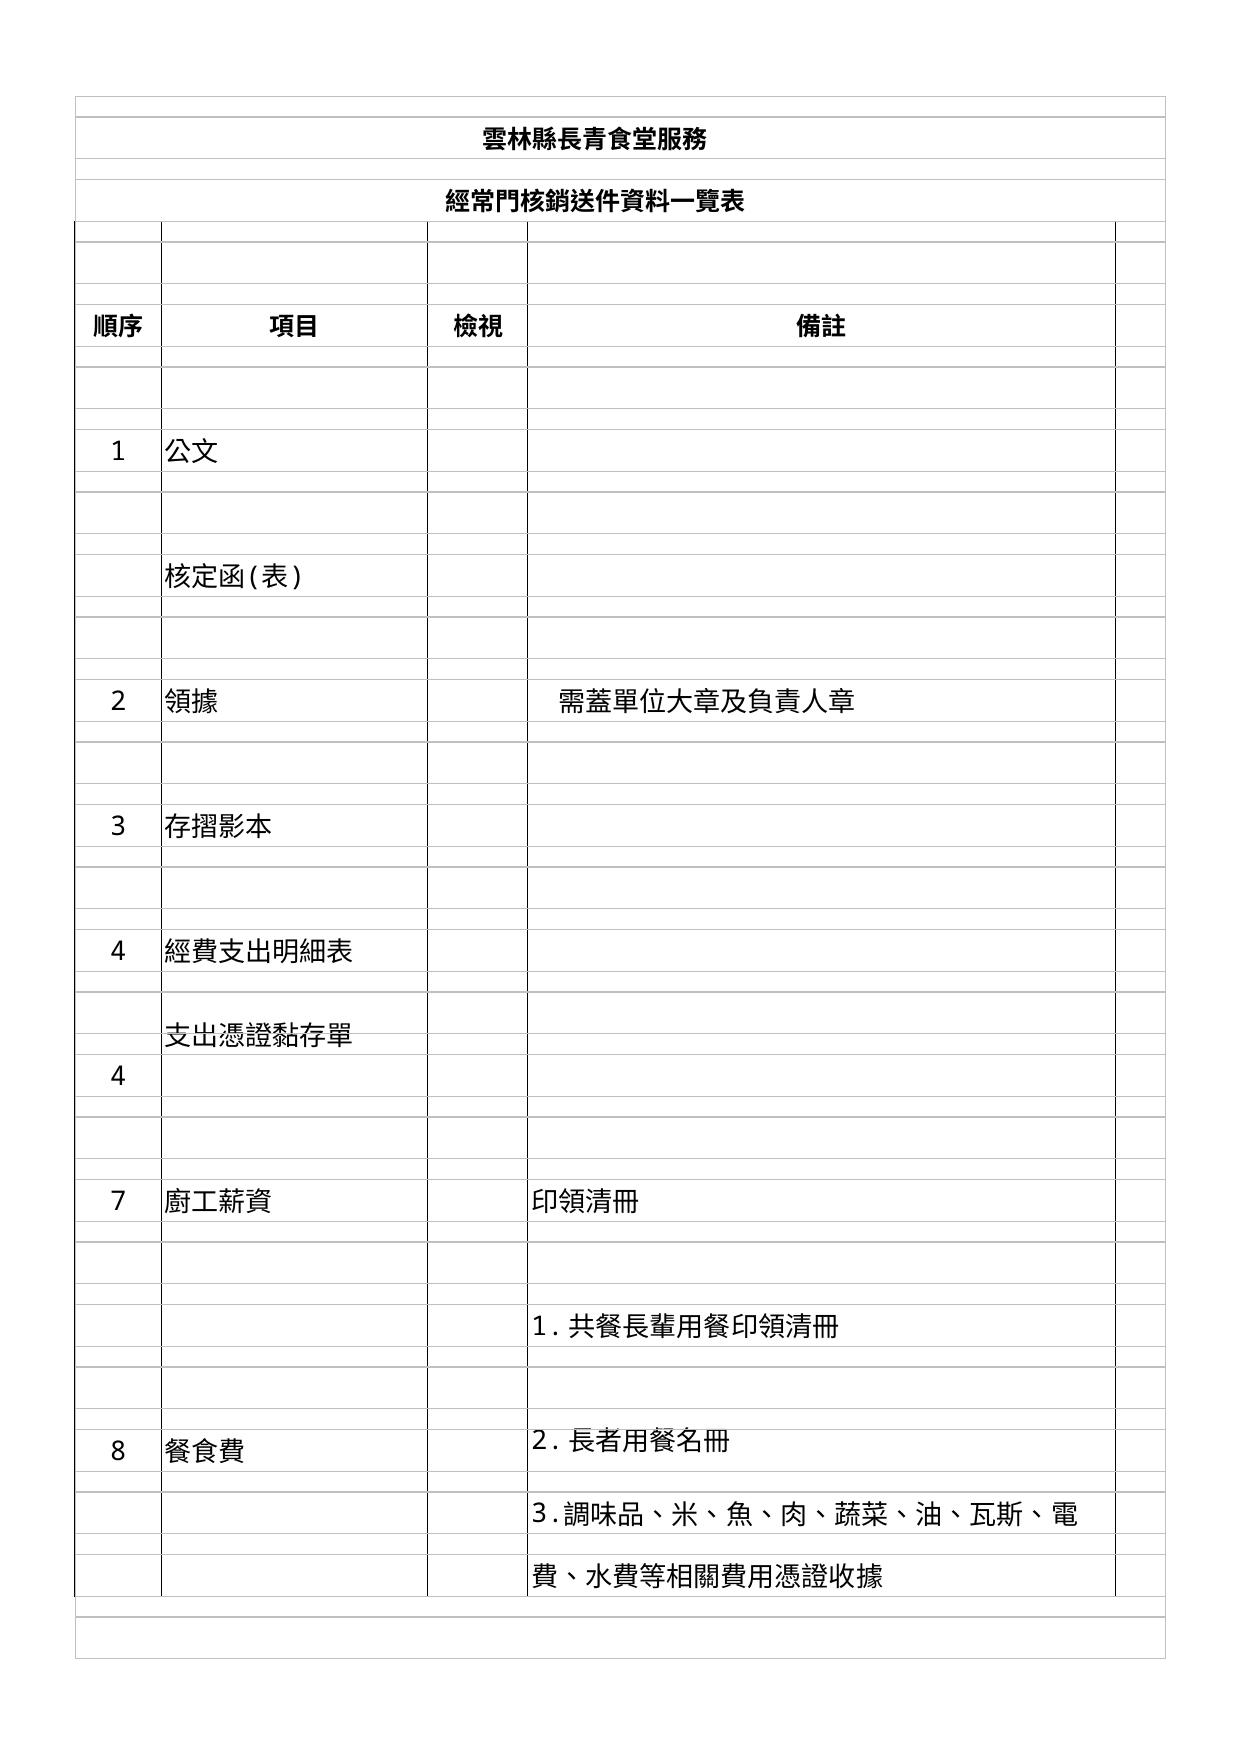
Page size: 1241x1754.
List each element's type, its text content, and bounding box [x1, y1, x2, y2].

table_cell [76, 1159, 161, 1179]
table_cell [162, 868, 427, 908]
table_cell [428, 472, 527, 491]
table_cell [428, 784, 527, 804]
table_cell [428, 1055, 527, 1096]
table_cell [428, 1180, 527, 1221]
table_cell [76, 993, 161, 1033]
table_cell [428, 805, 527, 846]
table_cell 廚工薪資 [162, 1180, 427, 1221]
table_cell 共餐長輩用餐印領清冊 長者用餐名冊 3.調味品、米、魚、肉、蔬菜、油、瓦斯、電費、水費等相關費用憑證收據 [528, 1347, 1115, 1366]
table_cell [528, 618, 1115, 658]
table_cell 共餐長輩用餐印領清冊 長者用餐名冊 3.調味品、米、魚、肉、蔬菜、油、瓦斯、電費、水費等相關費用憑證收據 [528, 1555, 1115, 1596]
table_cell [528, 243, 1115, 283]
table_cell [76, 972, 161, 991]
table_cell [76, 409, 161, 429]
table_cell 存摺影本 [162, 805, 427, 846]
table_cell [76, 347, 161, 366]
table_cell [76, 243, 161, 283]
table_cell [428, 534, 527, 554]
table_cell [528, 784, 1115, 804]
table_cell [428, 430, 527, 471]
table_cell [162, 743, 427, 783]
table_cell [428, 493, 527, 533]
table_cell [76, 868, 161, 908]
table_cell [528, 1055, 1115, 1096]
table_cell [162, 1534, 427, 1554]
table_cell [162, 1159, 427, 1179]
table_cell [428, 868, 527, 908]
table_cell [528, 555, 1115, 596]
table_cell 公文 [162, 430, 427, 471]
table_cell [162, 493, 427, 533]
table_cell [528, 847, 1115, 866]
table_cell [528, 659, 1115, 679]
table_cell [428, 1472, 527, 1491]
table_cell 共餐長輩用餐印領清冊 長者用餐名冊 3.調味品、米、魚、肉、蔬菜、油、瓦斯、電費、水費等相關費用憑證收據 [528, 1409, 1115, 1429]
table_cell [528, 722, 1115, 741]
table_cell 1 [76, 430, 161, 471]
table_cell 印領清冊 [528, 1180, 1115, 1221]
table_cell [76, 1284, 161, 1304]
table_cell [162, 618, 427, 658]
table_cell [428, 972, 527, 991]
table_cell 共餐長輩用餐印領清冊 長者用餐名冊 3.調味品、米、魚、肉、蔬菜、油、瓦斯、電費、水費等相關費用憑證收據 [528, 1430, 1115, 1471]
table_cell [428, 284, 527, 304]
table_cell [162, 1118, 427, 1158]
table_cell [162, 1368, 427, 1408]
table_cell 需蓋單位大章及負責人章 [528, 680, 1115, 721]
table_cell [76, 1368, 161, 1408]
table_cell 支出憑證黏存單 [162, 993, 427, 1033]
table_cell [428, 909, 527, 929]
table_cell 共餐長輩用餐印領清冊 長者用餐名冊 3.調味品、米、魚、肉、蔬菜、油、瓦斯、電費、水費等相關費用憑證收據 [528, 1368, 1115, 1408]
table_cell 3 [76, 805, 161, 846]
table_cell [162, 534, 427, 554]
table_cell [528, 347, 1115, 366]
table_cell [76, 1409, 161, 1429]
table_cell [428, 1347, 527, 1366]
table_cell [76, 909, 161, 929]
table_cell [162, 847, 427, 866]
table_cell [162, 222, 427, 241]
table_cell 領據 [162, 680, 427, 721]
table_cell [528, 993, 1115, 1033]
table_cell [428, 930, 527, 971]
table_cell [428, 1430, 527, 1471]
table_cell [76, 493, 161, 533]
table_cell [162, 472, 427, 491]
table_cell [428, 1097, 527, 1116]
table_cell [76, 534, 161, 554]
table_cell [76, 1534, 161, 1554]
table_cell [528, 1118, 1115, 1158]
table_cell [428, 618, 527, 658]
table_cell [76, 722, 161, 741]
table_cell [528, 597, 1115, 616]
table_cell [76, 1305, 161, 1346]
table_cell 共餐長輩用餐印領清冊 長者用餐名冊 3.調味品、米、魚、肉、蔬菜、油、瓦斯、電費、水費等相關費用憑證收據 [528, 1284, 1115, 1304]
table_cell [162, 909, 427, 929]
table_cell [528, 472, 1115, 491]
table_cell [162, 1284, 427, 1304]
table_cell 共餐長輩用餐印領清冊 長者用餐名冊 3.調味品、米、魚、肉、蔬菜、油、瓦斯、電費、水費等相關費用憑證收據 [528, 1472, 1115, 1491]
table_cell 支出憑證黏存單 [162, 972, 427, 991]
table_cell [528, 868, 1115, 908]
table_cell [528, 430, 1115, 471]
table_cell [162, 1305, 427, 1346]
table_cell [162, 1243, 427, 1283]
table_cell [428, 368, 527, 408]
table_cell [428, 347, 527, 366]
table_cell [428, 1034, 527, 1054]
table_cell [428, 555, 527, 596]
table_cell 4 [76, 930, 161, 971]
table_cell 7 [76, 1180, 161, 1221]
table_cell [162, 368, 427, 408]
table_cell [428, 680, 527, 721]
table_cell [428, 993, 527, 1033]
table_cell [76, 555, 161, 596]
table_cell 項目 [162, 305, 427, 346]
table_cell [162, 1472, 427, 1491]
table_cell [428, 1368, 527, 1408]
table_cell 8 [76, 1430, 161, 1471]
table_cell [428, 1305, 527, 1346]
table_cell [162, 284, 427, 304]
table_cell [76, 284, 161, 304]
table_cell 順序 [76, 305, 161, 346]
table_cell [76, 618, 161, 658]
table_cell [162, 409, 427, 429]
table_cell [528, 972, 1115, 991]
table_cell [428, 659, 527, 679]
table_cell [162, 1555, 427, 1596]
table_cell [162, 784, 427, 804]
table_cell [528, 1159, 1115, 1179]
table_cell [528, 368, 1115, 408]
table_cell [76, 1555, 161, 1596]
table_cell [162, 1493, 427, 1533]
table_cell 共餐長輩用餐印領清冊 長者用餐名冊 3.調味品、米、魚、肉、蔬菜、油、瓦斯、電費、水費等相關費用憑證收據 [528, 1305, 1115, 1346]
table_cell [428, 222, 527, 241]
table_cell [76, 847, 161, 866]
table_cell [428, 1555, 527, 1596]
table_cell [528, 805, 1115, 846]
table_header 雲林縣長青食堂服務 [76, 118, 1115, 158]
table_cell 經常門核銷送件資料一覽表 [76, 180, 1115, 221]
table_cell [76, 1493, 161, 1533]
table_cell [162, 1409, 427, 1429]
table_cell [528, 909, 1115, 929]
table_cell [76, 743, 161, 783]
table_cell [76, 1097, 161, 1116]
table_cell [428, 1243, 527, 1283]
table_cell [76, 222, 161, 241]
table_cell [528, 493, 1115, 533]
table_cell [428, 743, 527, 783]
table_cell [162, 1347, 427, 1366]
table_cell [428, 722, 527, 741]
table_cell 共餐長輩用餐印領清冊 長者用餐名冊 3.調味品、米、魚、肉、蔬菜、油、瓦斯、電費、水費等相關費用憑證收據 [528, 1534, 1115, 1554]
table_cell [162, 347, 427, 366]
table_cell [428, 409, 527, 429]
table_cell 共餐長輩用餐印領清冊 長者用餐名冊 3.調味品、米、魚、肉、蔬菜、油、瓦斯、電費、水費等相關費用憑證收據 [528, 1493, 1115, 1533]
table_cell 4 [76, 1055, 161, 1096]
table_cell [528, 930, 1115, 971]
table_cell 檢視 [428, 305, 527, 346]
table_cell 共餐長輩用餐印領清冊 長者用餐名冊 3.調味品、米、魚、肉、蔬菜、油、瓦斯、電費、水費等相關費用憑證收據 [528, 1243, 1115, 1283]
table_cell [528, 1034, 1115, 1054]
table_cell [76, 472, 161, 491]
table_cell [76, 1347, 161, 1366]
table_cell [528, 1097, 1115, 1116]
table_cell [162, 243, 427, 283]
table_cell 餐食費 [162, 1430, 427, 1471]
table_cell [528, 409, 1115, 429]
table_cell [76, 784, 161, 804]
table_cell [528, 222, 1115, 241]
table_cell [76, 1222, 161, 1241]
table_cell [528, 534, 1115, 554]
table_cell 共餐長輩用餐印領清冊 長者用餐名冊 3.調味品、米、魚、肉、蔬菜、油、瓦斯、電費、水費等相關費用憑證收據 [528, 1222, 1115, 1241]
table_cell [528, 284, 1115, 304]
table_cell [76, 368, 161, 408]
table_cell [428, 1493, 527, 1533]
table_cell [428, 1159, 527, 1179]
table_cell [162, 1097, 427, 1116]
table_cell [428, 1118, 527, 1158]
table_cell [76, 1472, 161, 1491]
table_cell [428, 1409, 527, 1429]
table_cell [162, 659, 427, 679]
table_cell 支出憑證黏存單 [162, 1055, 427, 1096]
table_cell [76, 1243, 161, 1283]
table_cell 支出憑證黏存單 [162, 1034, 427, 1054]
table_cell 備註 [528, 305, 1115, 346]
table_cell 2 [76, 680, 161, 721]
table_cell [76, 659, 161, 679]
table_cell [428, 1284, 527, 1304]
table_cell 核定函(表) [162, 555, 427, 596]
table_cell [76, 597, 161, 616]
table_cell [428, 243, 527, 283]
table_cell [428, 597, 527, 616]
table_cell [428, 1222, 527, 1241]
table_cell [76, 159, 1115, 179]
table_header [76, 97, 1115, 116]
table_cell [428, 847, 527, 866]
table_cell [76, 1118, 161, 1158]
table_cell [162, 1222, 427, 1241]
table_cell [162, 722, 427, 741]
table_cell [528, 743, 1115, 783]
table_cell [162, 597, 427, 616]
table_cell [76, 1034, 161, 1054]
table_cell 經費支出明細表 [162, 930, 427, 971]
table_cell [428, 1534, 527, 1554]
